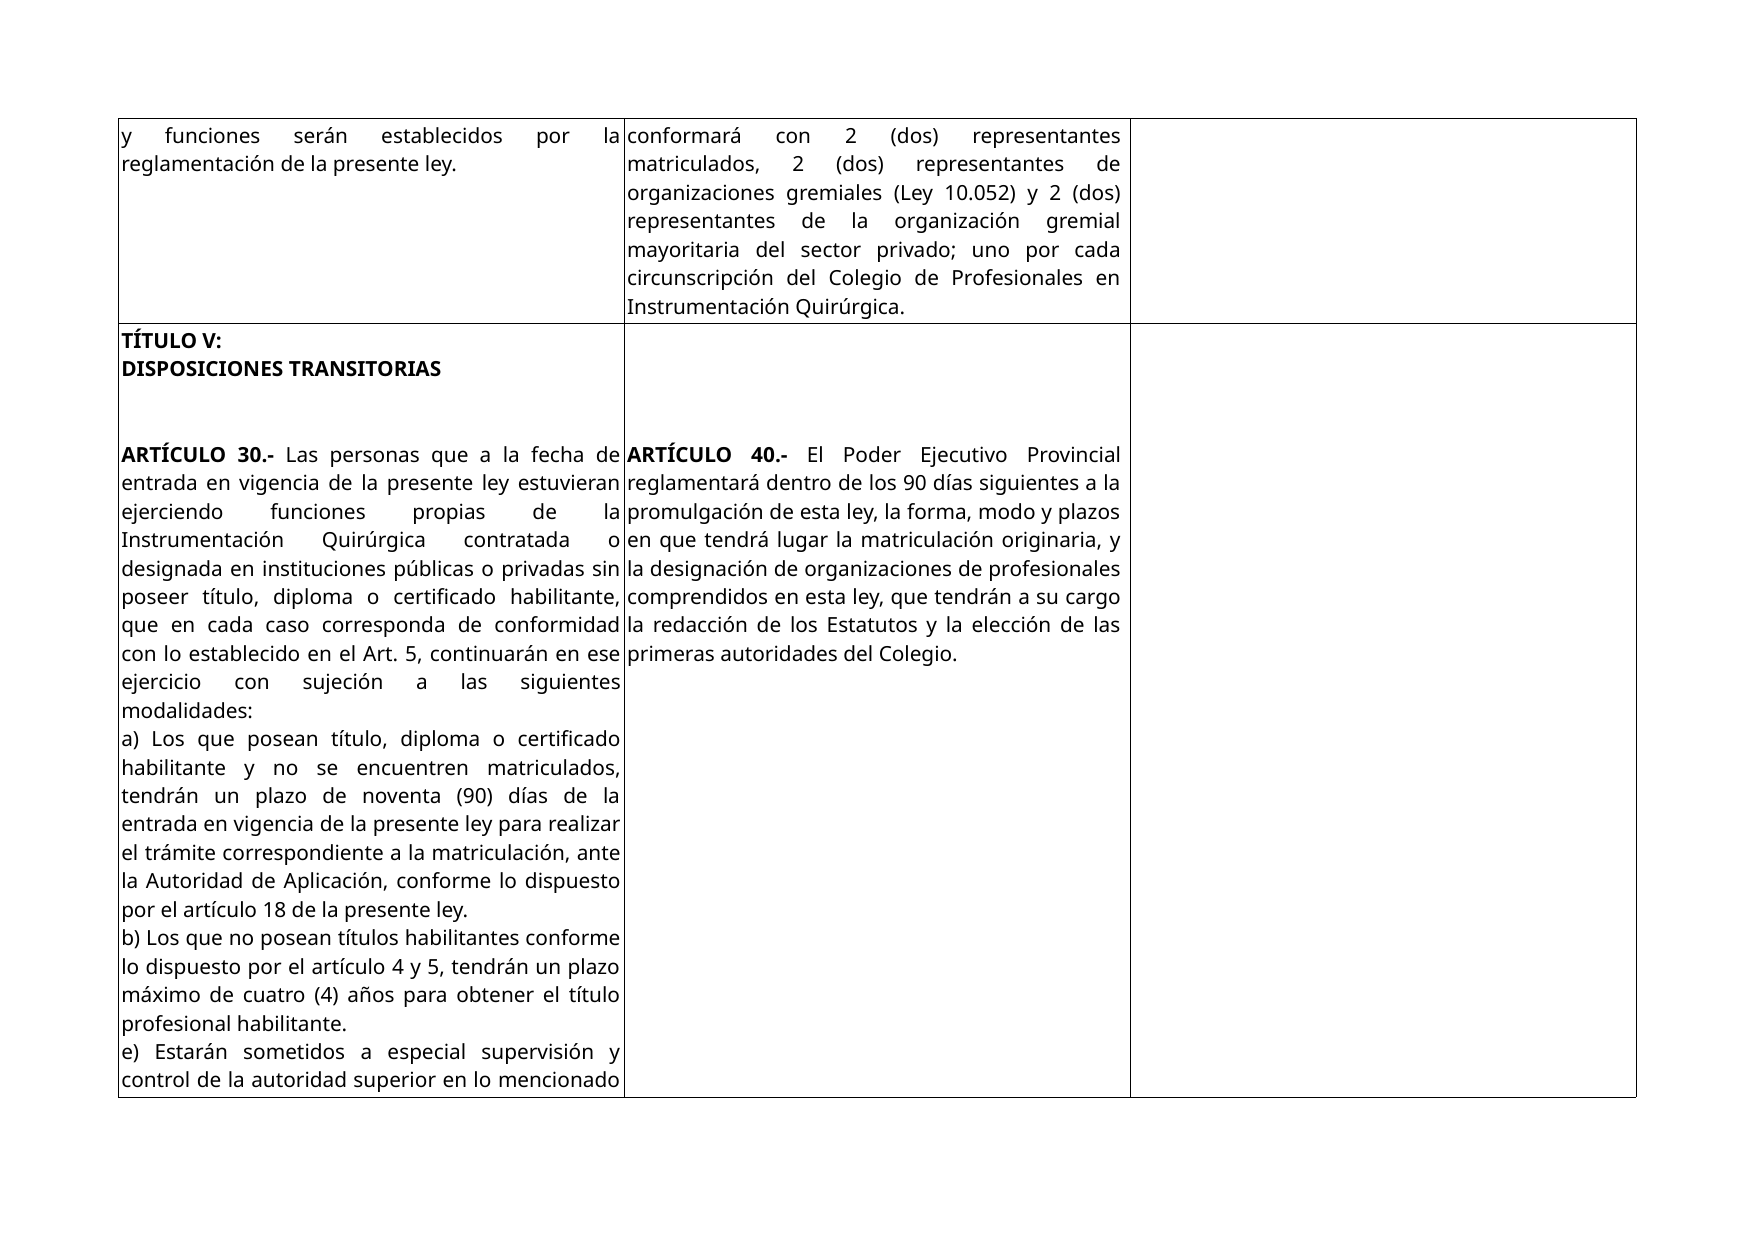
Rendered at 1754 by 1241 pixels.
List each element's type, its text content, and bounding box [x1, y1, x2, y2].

table_cell TÍTULO V: DISPOSICIONES TRANSITORIAS ARTÍCULO 30.- Las personas que a la fecha de entrada en vigencia de la presente ley estuvieran ejerciendo funciones propias de la Instrumentación Quirúrgica contratada o designada en instituciones públicas o privadas sin poseer título, diploma o certificado habilitante, que en cada caso corresponda de conformidad con lo establecido en el Art. 5, continuarán en ese ejercicio con sujeción a las siguientes modalidades: a) Los que posean título, diploma o certificado habilitante y no se encuentren matriculados, tendrán un plazo de noventa (90) días de la entrada en vigencia de la presente ley para realizar el trámite correspondiente a la matriculación, ante la Autoridad de Aplicación, conforme lo dispuesto por el artículo 18 de la presente ley. b) Los que no posean títulos habilitantes conforme lo dispuesto por el artículo 4 y 5, tendrán un plazo máximo de cuatro (4) años para obtener el título profesional habilitante. e) Estarán sometidos a especial supervisión y control de la autoridad superior en lo mencionado [119, 324, 624, 1097]
table_cell conformará con 2 (dos) representantes matriculados, 2 (dos) representantes de organizaciones gremiales (Ley 10.052) y 2 (dos) representantes de la organización gremial mayoritaria del sector privado; uno por cada circunscripción del Colegio de Profesionales en Instrumentación Quirúrgica. [625, 119, 1130, 323]
table_cell y funciones serán establecidos por la reglamentación de la presente ley. [119, 119, 624, 323]
table_cell [1131, 324, 1636, 1097]
table_cell [1131, 119, 1636, 323]
table_cell ARTÍCULO 40.- El Poder Ejecutivo Provincial reglamentará dentro de los 90 días siguientes a la promulgación de esta ley, la forma, modo y plazos en que tendrá lugar la matriculación originaria, y la designación de organizaciones de profesionales comprendidos en esta ley, que tendrán a su cargo la redacción de los Estatutos y la elección de las primeras autoridades del Colegio. [625, 324, 1130, 1097]
